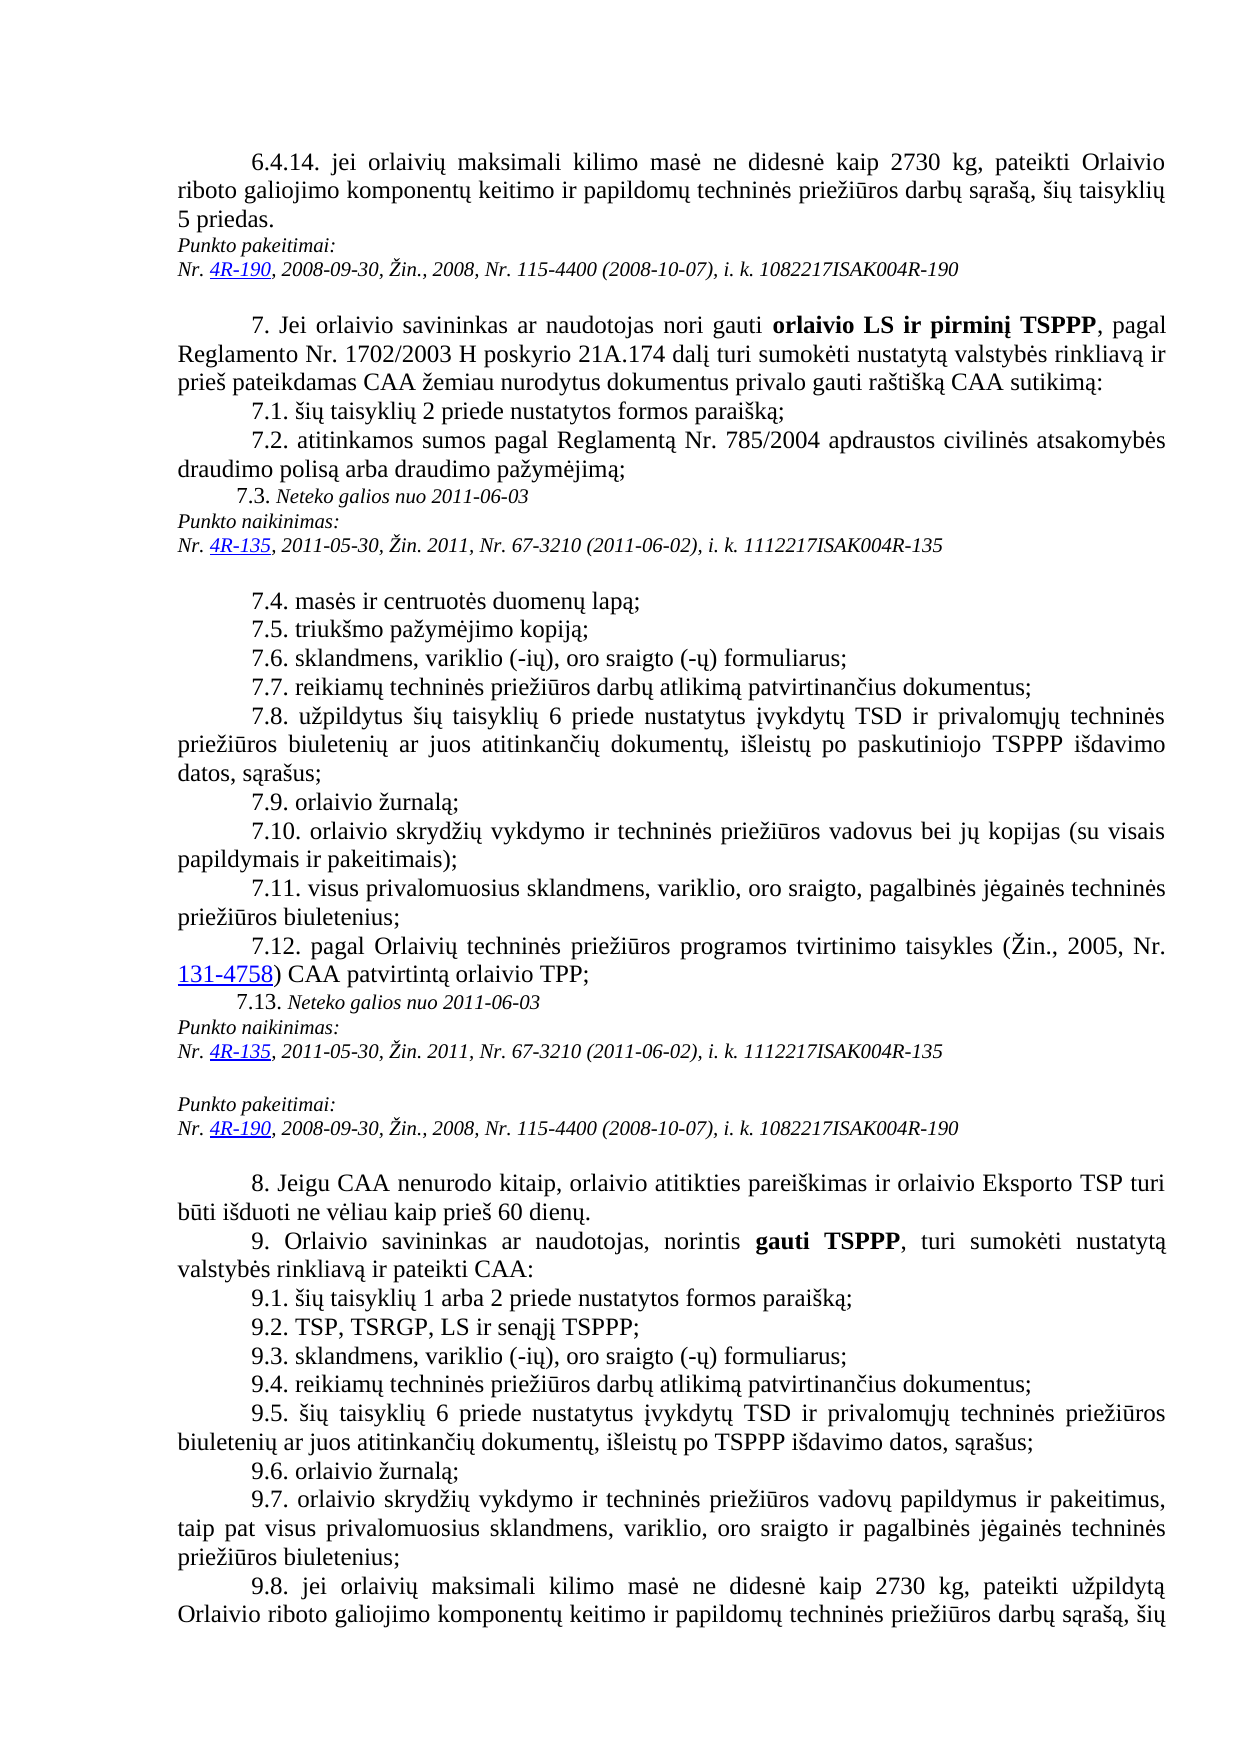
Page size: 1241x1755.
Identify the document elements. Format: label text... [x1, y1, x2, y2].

text Nr. 4R-190, 2008-09-30, Žin., 2008, Nr. 115-4400 (2008-10-07), i. k. 1082217ISAK004R-190 [177, 1116, 1166, 1139]
text 7.11. visus privalomuosius sklandmens, variklio, oro sraigto, pagalbinės jėgainės techninės priežiūros biuletenius; [177, 873, 1166, 931]
text Punkto pakeitimai: [177, 1091, 1166, 1116]
text 7.2. atitinkamos sumos pagal Reglamentą Nr. 785/2004 apdraustos civilinės atsakomybės draudimo polisą arba draudimo pažymėjimą; [177, 425, 1166, 482]
text 6.4.14. jei orlaivių maksimali kilimo masė ne didesnė kaip 2730 kg, pateikti Orlaivio riboto galiojimo komponentų keitimo ir papildomų techninės priežiūros darbų sąrašą, šių taisyklių 5 priedas. [177, 147, 1166, 233]
text Nr. 4R-135, 2011-05-30, Žin. 2011, Nr. 67-3210 (2011-06-02), i. k. 1112217ISAK004R-135 [177, 1039, 1166, 1063]
text 7.12. pagal Orlaivių techninės priežiūros programos tvirtinimo taisykles (Žin., 2005, Nr. 131-4758) CAA patvirtintą orlaivio TPP; [177, 931, 1166, 988]
text Punkto pakeitimai: [177, 233, 1166, 257]
text 7.13. Neteko galios nuo 2011-06-03 [177, 988, 1166, 1014]
text 9. Orlaivio savininkas ar naudotojas, norintis gauti TSPPP, turi sumokėti nustatytą valstybės rinkliavą ir pateikti CAA: [177, 1226, 1166, 1283]
text 9.7. orlaivio skrydžių vykdymo ir techninės priežiūros vadovų papildymus ir pakeitimus, taip pat visus privalomuosius sklandmens, variklio, oro sraigto ir pagalbinės jėgainės techninės priežiūros biuletenius; [177, 1484, 1166, 1571]
text 9.3. sklandmens, variklio (-ių), oro sraigto (-ų) formuliarus; [177, 1341, 1166, 1369]
text 7.10. orlaivio skrydžių vykdymo ir techninės priežiūros vadovus bei jų kopijas (su visais papildymais ir pakeitimais); [177, 816, 1166, 873]
text 9.4. reikiamų techninės priežiūros darbų atlikimą patvirtinančius dokumentus; [177, 1369, 1166, 1398]
text 9.1. šių taisyklių 1 arba 2 priede nustatytos formos paraišką; [177, 1283, 1166, 1312]
text 7.7. reikiamų techninės priežiūros darbų atlikimą patvirtinančius dokumentus; [177, 672, 1166, 701]
text 9.6. orlaivio žurnalą; [177, 1456, 1166, 1484]
text 7.1. šių taisyklių 2 priede nustatytos formos paraišką; [177, 396, 1166, 425]
text 9.5. šių taisyklių 6 priede nustatytus įvykdytų TSD ir privalomųjų techninės priežiūros biuletenių ar juos atitinkančių dokumentų, išleistų po TSPPP išdavimo datos, sąrašus; [177, 1398, 1166, 1456]
text Punkto naikinimas: [177, 509, 1166, 533]
text 7.8. užpildytus šių taisyklių 6 priede nustatytus įvykdytų TSD ir privalomųjų techninės priežiūros biuletenių ar juos atitinkančių dokumentų, išleistų po paskutiniojo TSPPP išdavimo datos, sąrašus; [177, 701, 1166, 787]
text 7.4. masės ir centruotės duomenų lapą; [177, 586, 1166, 614]
text 7.9. orlaivio žurnalą; [177, 787, 1166, 816]
text Nr. 4R-190, 2008-09-30, Žin., 2008, Nr. 115-4400 (2008-10-07), i. k. 1082217ISAK004R-190 [177, 257, 1166, 281]
text 7. Jei orlaivio savininkas ar naudotojas nori gauti orlaivio LS ir pirminį TSPPP, pagal Reglamento Nr. 1702/2003 H poskyrio 21A.174 dalį turi sumokėti nustatytą valstybės rinkliavą ir prieš pateikdamas CAA žemiau nurodytus dokumentus privalo gauti raštišką CAA sutikimą: [177, 310, 1166, 396]
text 9.8. jei orlaivių maksimali kilimo masė ne didesnė kaip 2730 kg, pateikti užpildytą Orlaivio riboto galiojimo komponentų keitimo ir papildomų techninės priežiūros darbų sąrašą, šių [177, 1571, 1166, 1628]
text 8. Jeigu CAA nenurodo kitaip, orlaivio atitikties pareiškimas ir orlaivio Eksporto TSP turi būti išduoti ne vėliau kaip prieš 60 dienų. [177, 1168, 1166, 1226]
text Nr. 4R-135, 2011-05-30, Žin. 2011, Nr. 67-3210 (2011-06-02), i. k. 1112217ISAK004R-135 [177, 533, 1166, 557]
text 7.6. sklandmens, variklio (-ių), oro sraigto (-ų) formuliarus; [177, 643, 1166, 672]
text 7.5. triukšmo pažymėjimo kopiją; [177, 614, 1166, 643]
text 7.3. Neteko galios nuo 2011-06-03 [177, 482, 1166, 509]
text 9.2. TSP, TSRGP, LS ir senąjį TSPPP; [177, 1312, 1166, 1341]
text Punkto naikinimas: [177, 1014, 1166, 1039]
